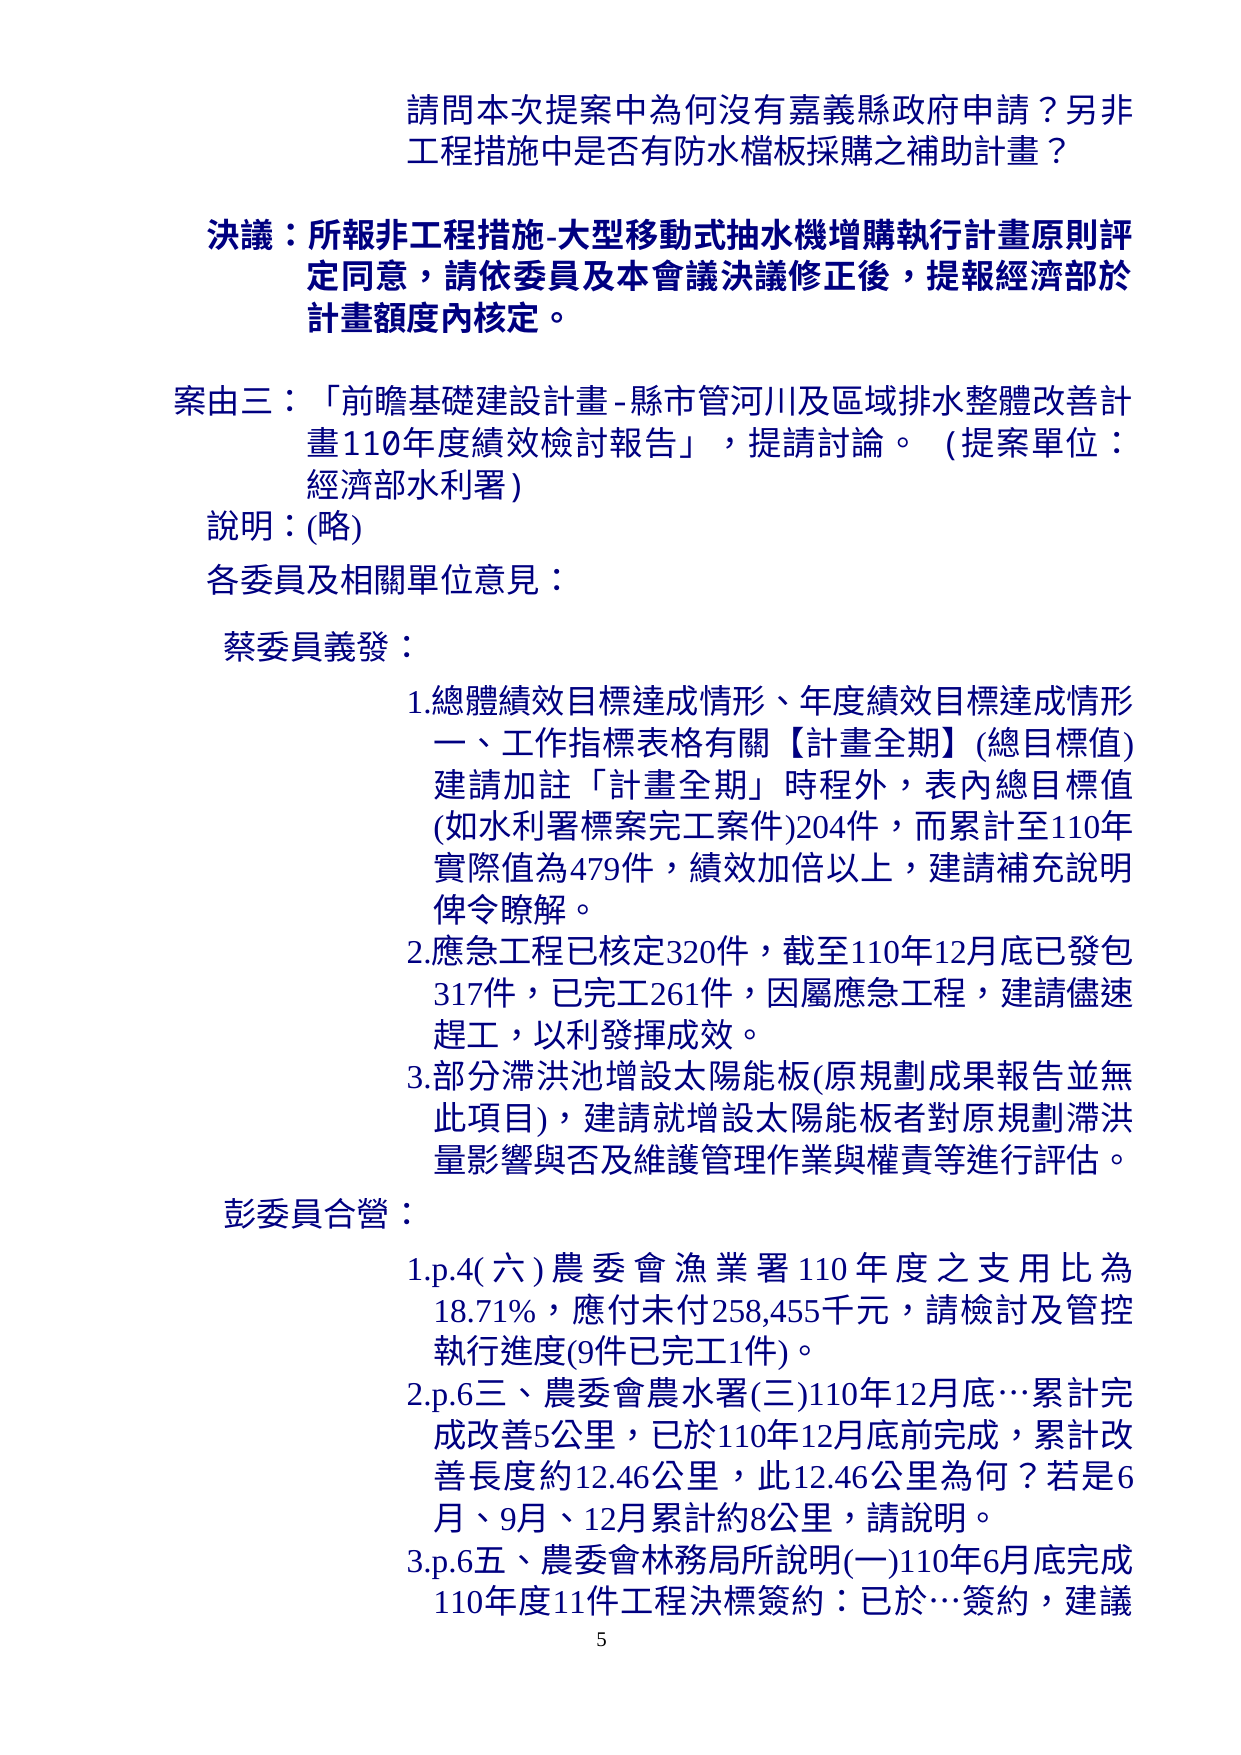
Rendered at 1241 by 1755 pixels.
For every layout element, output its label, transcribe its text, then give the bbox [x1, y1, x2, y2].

text 3.部分滯洪池增設太陽能板(原規劃成果報告並無此項目)，建請就增設太陽能板者對原規劃滯洪量影響與否及維護管理作業與權責等進行評估。 [406, 1055, 1134, 1180]
text 決議：所報非工程措施-大型移動式抽水機增購執行計畫原則評定同意，請依委員及本會議決議修正後，提報經濟部於計畫額度內核定。 [206, 214, 1134, 339]
text 彭委員合營： [223, 1193, 1134, 1234]
text 2.應急工程已核定320件，截至110年12月底已發包317件，已完工261件，因屬應急工程，建請儘速趕工，以利發揮成效。 [406, 930, 1134, 1055]
text 案由三：「前瞻基礎建設計畫-縣市管河川及區域排水整體改善計畫110年度績效檢討報告」，提請討論。 (提案單位：經濟部水利署) [173, 380, 1134, 505]
text 2.p.6三、農委會農水署(三)110年12月底…累計完成改善5公里，已於110年12月底前完成，累計改善長度約12.46公里，此12.46公里為何？若是6月、9月、12月累計約8公里，請說明。 [406, 1372, 1134, 1539]
text 說明：(略) [206, 505, 1134, 547]
text 1.總體績效目標達成情形、年度績效目標達成情形一、工作指標表格有關【計畫全期】(總目標值)建請加註「計畫全期」時程外，表內總目標值(如水利署標案完工案件)204件，而累計至110年實際值為479件，績效加倍以上，建請補充說明俾令瞭解。 [406, 680, 1134, 930]
text 蔡委員義發： [223, 626, 1134, 668]
text 3.p.6五、農委會林務局所說明(一)110年6月底完成110年度11件工程決標簽約：已於…簽約，建議 [406, 1539, 1134, 1622]
text 1.p.4(六)農委會漁業署110年度之支用比為18.71%，應付未付258,455千元，請檢討及管控執行進度(9件已完工1件)。 [406, 1247, 1134, 1372]
text 請問本次提案中為何沒有嘉義縣政府申請？另非工程措施中是否有防水檔板採購之補助計畫？ [406, 89, 1134, 172]
text 各委員及相關單位意見： [206, 559, 1134, 601]
